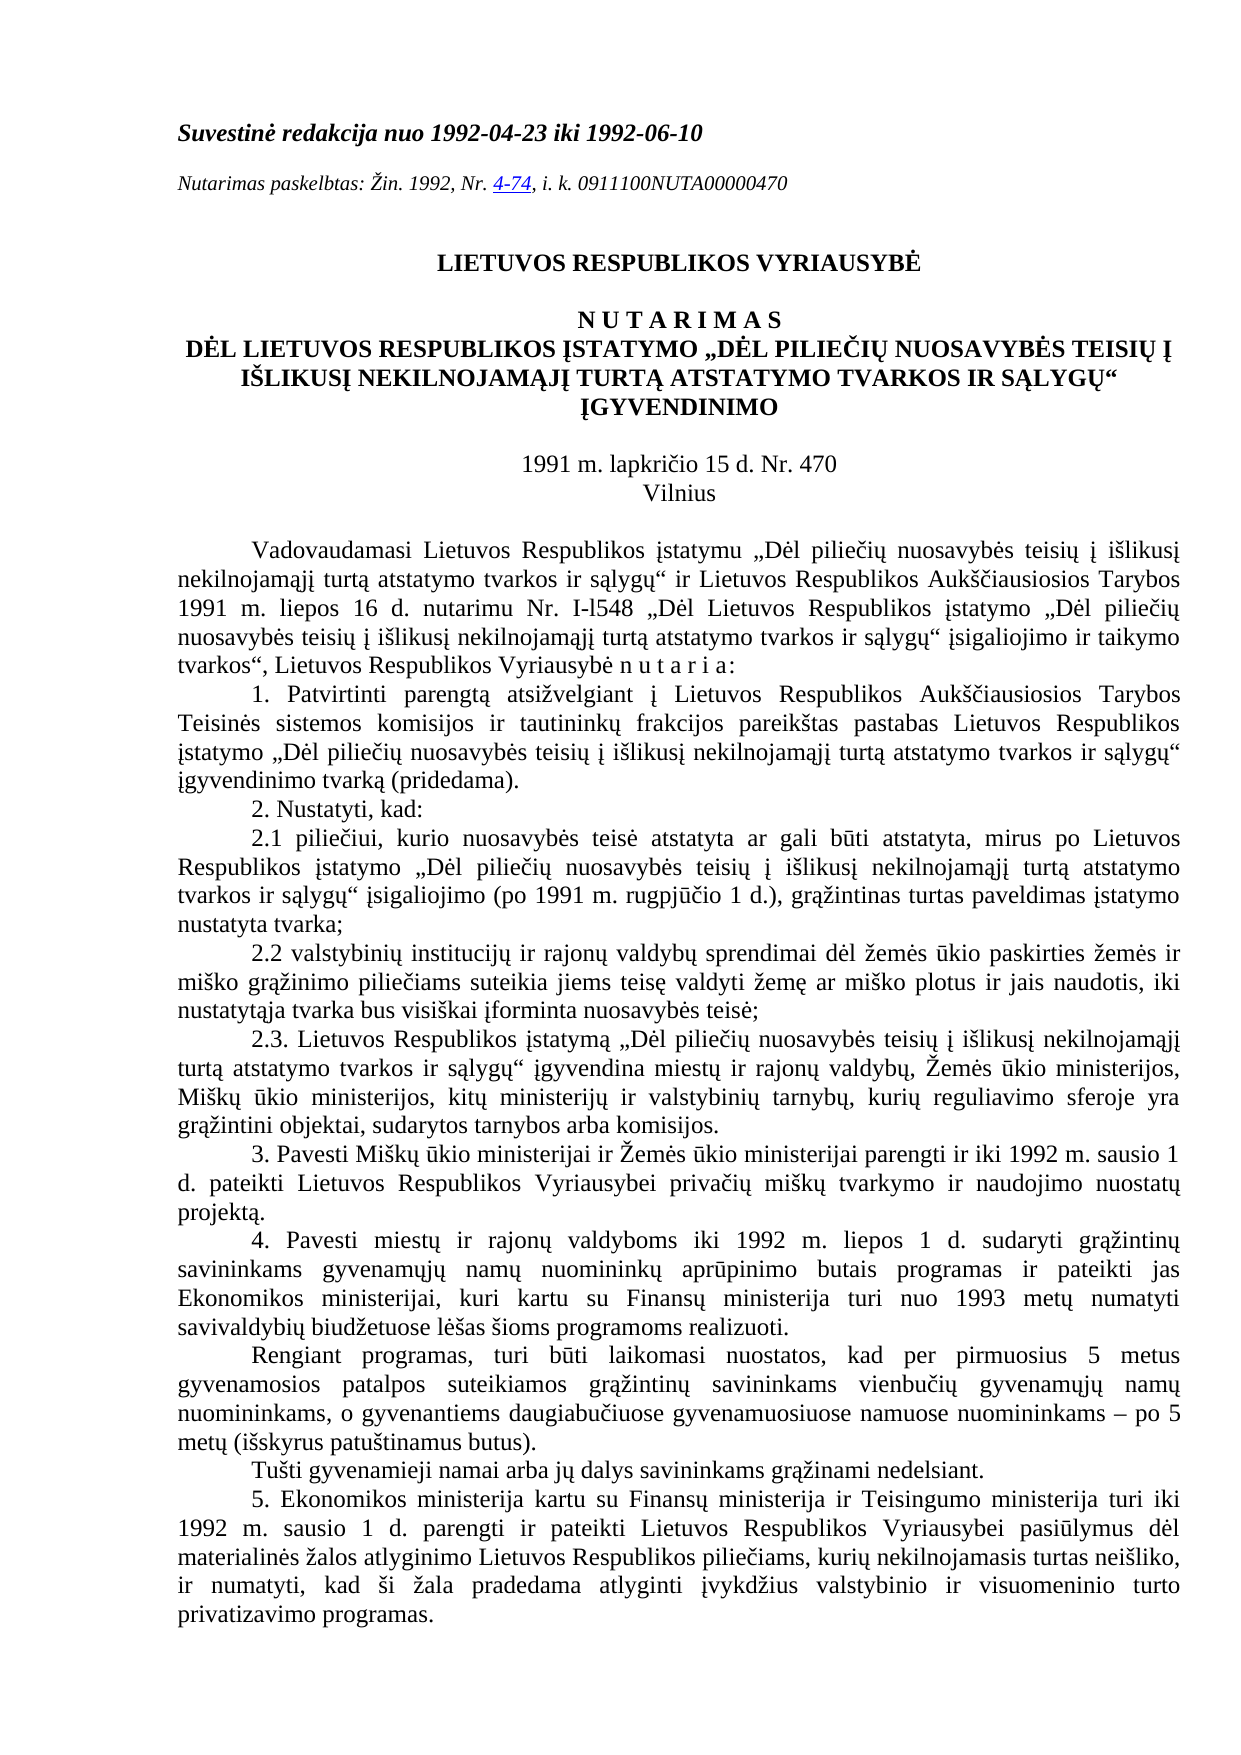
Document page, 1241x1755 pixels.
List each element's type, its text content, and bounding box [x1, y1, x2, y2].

text 5. Ekonomikos ministerija kartu su Finansų ministerija ir Teisingumo ministerija turi iki 1992 m. sausio 1 d. parengti ir pateikti Lietuvos Respublikos Vyriausybei pasiūlymus dėl materialinės žalos atlyginimo Lietuvos Respublikos piliečiams, kurių nekilnojamasis turtas neišliko, ir numatyti, kad ši žala pradedama atlyginti įvykdžius valstybinio ir visuomeninio turto privatizavimo programas. [177, 1484, 1181, 1628]
text 3. Pavesti Miškų ūkio ministerijai ir Žemės ūkio ministerijai parengti ir iki 1992 m. sausio 1 d. pateikti Lietuvos Respublikos Vyriausybei privačių miškų tvarkymo ir naudojimo nuostatų projektą. [177, 1139, 1181, 1225]
text DĖL LIETUVOS RESPUBLIKOS ĮSTATYMO „DĖL PILIEČIŲ NUOSAVYBĖS TEISIŲ Į IŠLIKUSĮ NEKILNOJAMĄJĮ TURTĄ ATSTATYMO TVARKOS IR SĄLYGŲ“ ĮGYVENDINIMO [177, 334, 1181, 420]
text Rengiant programas, turi būti laikomasi nuostatos, kad per pirmuosius 5 metus gyvenamosios patalpos suteikiamos grąžintinų savininkams vienbučių gyvenamųjų namų nuomininkams, o gyvenantiems daugiabučiuose gyvenamuosiuose namuose nuomininkams – po 5 metų (išskyrus patuštinamus butus). [177, 1340, 1181, 1455]
text 2. Nustatyti, kad: [177, 794, 1181, 823]
text 1991 m. lapkričio 15 d. Nr. 470 [177, 449, 1181, 478]
text Nutarimas paskelbtas: Žin. 1992, Nr. 4-74, i. k. 0911100NUTA00000470 [177, 171, 1181, 195]
text 2.1 piliečiui, kurio nuosavybės teisė atstatyta ar gali būti atstatyta, mirus po Lietuvos Respublikos įstatymo „Dėl piliečių nuosavybės teisių į išlikusį nekilnojamąjį turtą atstatymo tvarkos ir sąlygų“ įsigaliojimo (po 1991 m. rugpjūčio 1 d.), grąžintinas turtas paveldimas įstatymo nustatyta tvarka; [177, 823, 1181, 938]
text 1. Patvirtinti parengtą atsižvelgiant į Lietuvos Respublikos Aukščiausiosios Tarybos Teisinės sistemos komisijos ir tautininkų frakcijos pareikštas pastabas Lietuvos Respublikos įstatymo „Dėl piliečių nuosavybės teisių į išlikusį nekilnojamąjį turtą atstatymo tvarkos ir sąlygų“ įgyvendinimo tvarką (pridedama). [177, 679, 1181, 794]
text LIETUVOS RESPUBLIKOS VYRIAUSYBĖ [177, 248, 1181, 277]
text 2.3. Lietuvos Respublikos įstatymą „Dėl piliečių nuosavybės teisių į išlikusį nekilnojamąjį turtą atstatymo tvarkos ir sąlygų“ įgyvendina miestų ir rajonų valdybų, Žemės ūkio ministerijos, Miškų ūkio ministerijos, kitų ministerijų ir valstybinių tarnybų, kurių reguliavimo sferoje yra grąžintini objektai, sudarytos tarnybos arba komisijos. [177, 1024, 1181, 1139]
text 2.2 valstybinių institucijų ir rajonų valdybų sprendimai dėl žemės ūkio paskirties žemės ir miško grąžinimo piliečiams suteikia jiems teisę valdyti žemę ar miško plotus ir jais naudotis, iki nustatytąja tvarka bus visiškai įforminta nuosavybės teisė; [177, 938, 1181, 1024]
text Vadovaudamasi Lietuvos Respublikos įstatymu „Dėl piliečių nuosavybės teisių į išlikusį nekilnojamąjį turtą atstatymo tvarkos ir sąlygų“ ir Lietuvos Respublikos Aukščiausiosios Tarybos 1991 m. liepos 16 d. nutarimu Nr. I-l548 „Dėl Lietuvos Respublikos įstatymo „Dėl piliečių nuosavybės teisių į išlikusį nekilnojamąjį turtą atstatymo tvarkos ir sąlygų“ įsigaliojimo ir taikymo tvarkos“, Lietuvos Respublikos Vyriausybė nutaria: [177, 535, 1181, 679]
text Suvestinė redakcija nuo 1992-04-23 iki 1992-06-10 [177, 118, 1181, 147]
text Tušti gyvenamieji namai arba jų dalys savininkams grąžinami nedelsiant. [177, 1455, 1181, 1484]
text 4. Pavesti miestų ir rajonų valdyboms iki 1992 m. liepos 1 d. sudaryti grąžintinų savininkams gyvenamųjų namų nuomininkų aprūpinimo butais programas ir pateikti jas Ekonomikos ministerijai, kuri kartu su Finansų ministerija turi nuo 1993 metų numatyti savivaldybių biudžetuose lėšas šioms programoms realizuoti. [177, 1225, 1181, 1340]
text Vilnius [177, 478, 1181, 507]
text N U T A R I M A S [177, 305, 1181, 334]
